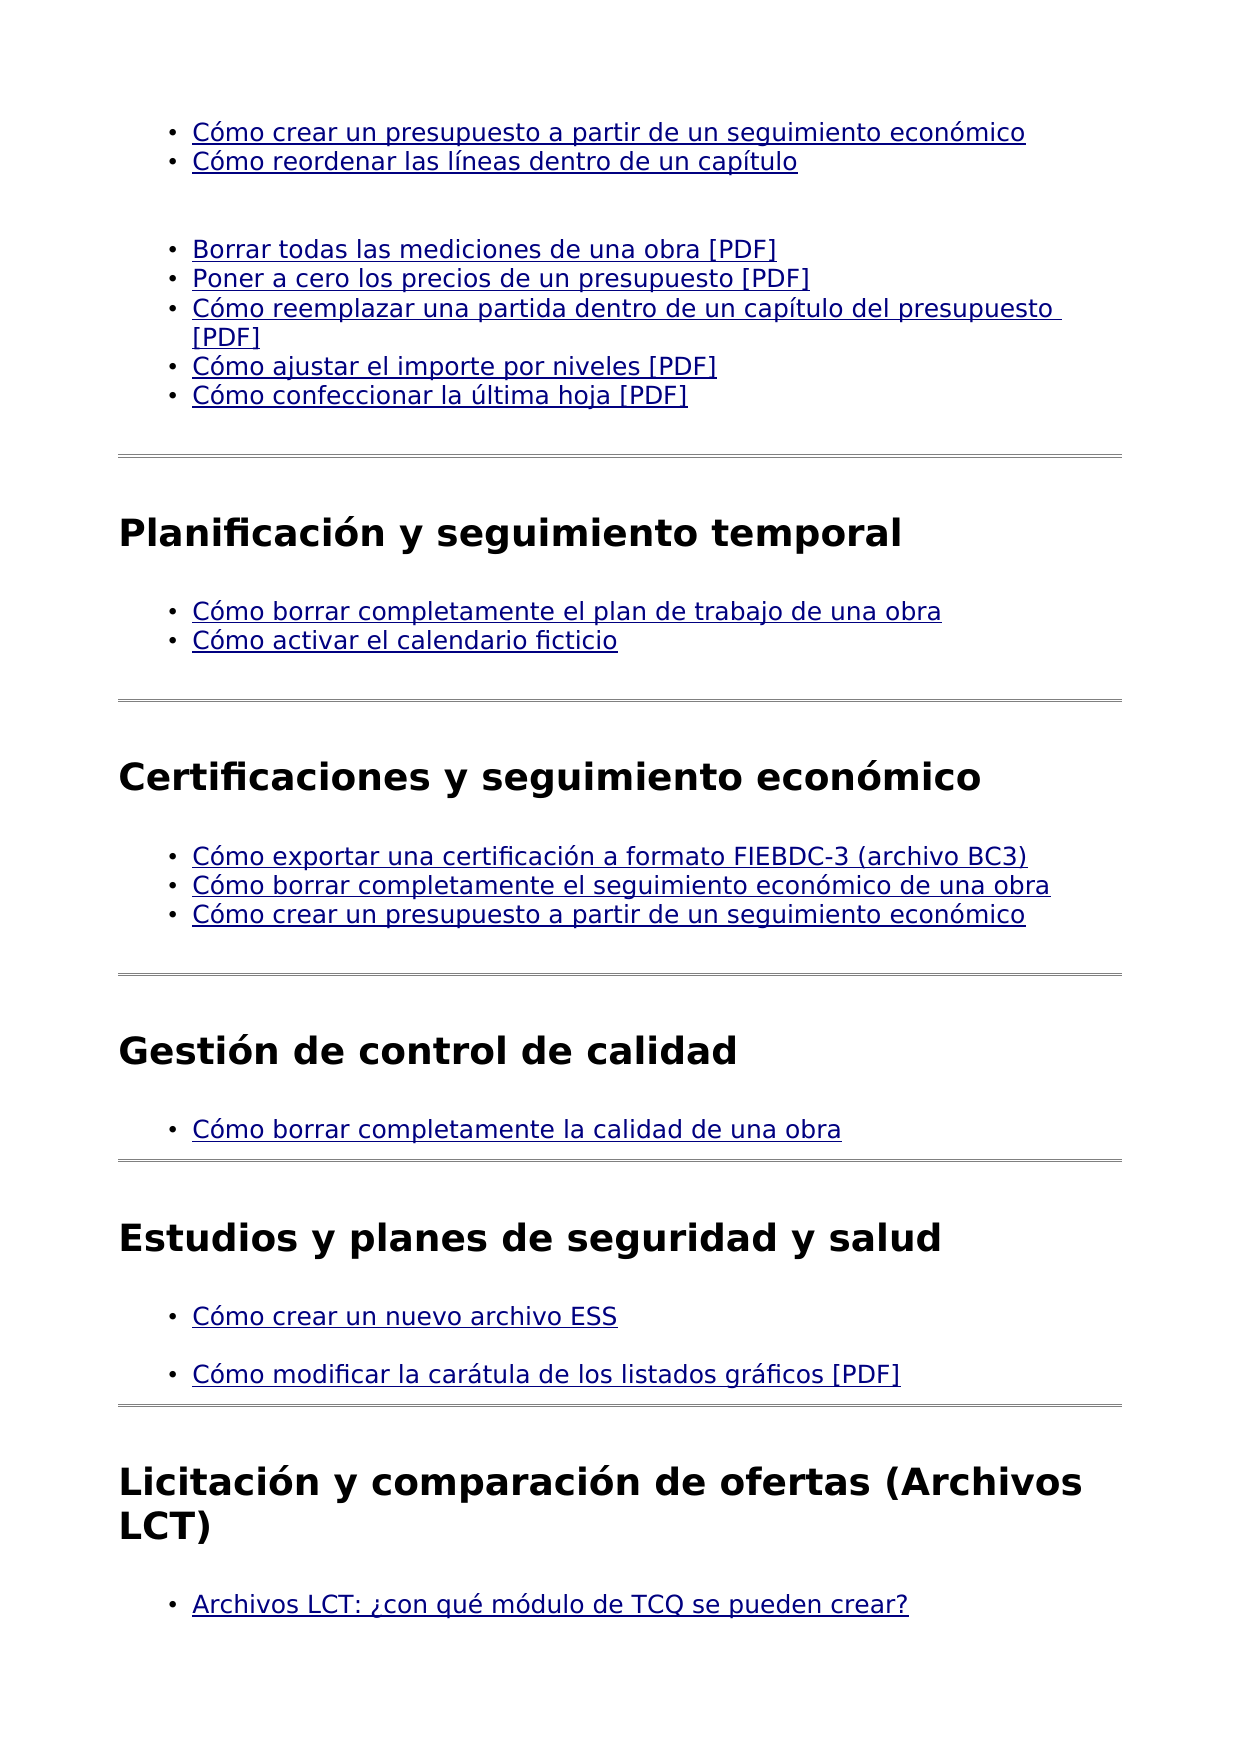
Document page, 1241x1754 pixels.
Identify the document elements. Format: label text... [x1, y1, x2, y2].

list Cómo reemplazar una partida dentro de un capítulo del presupuesto [PDF] [177, 294, 1122, 352]
list Cómo exportar una certificación a formato FIEBDC-3 (archivo BC3) [177, 842, 1122, 871]
list Cómo crear un presupuesto a partir de un seguimiento económico [177, 900, 1122, 929]
list Cómo reordenar las líneas dentro de un capítulo [177, 147, 1122, 176]
subtitle Estudios y planes de seguridad y salud [118, 1216, 1122, 1260]
list Cómo crear un presupuesto a partir de un seguimiento económico [177, 118, 1122, 147]
subtitle Gestión de control de calidad [118, 1030, 1122, 1074]
list Cómo activar el calendario ficticio [177, 626, 1122, 655]
subtitle Licitación y comparación de ofertas (Archivos LCT) [118, 1461, 1122, 1548]
list Poner a cero los precios de un presupuesto [PDF] [177, 264, 1122, 294]
list Cómo ajustar el importe por niveles [PDF] [177, 352, 1122, 381]
list Cómo confeccionar la última hoja [PDF] [177, 381, 1122, 410]
list Cómo borrar completamente el seguimiento económico de una obra [177, 871, 1122, 900]
list Cómo modificar la carátula de los listados gráficos [PDF] [177, 1360, 1122, 1389]
list Cómo borrar completamente el plan de trabajo de una obra [177, 597, 1122, 626]
list Cómo borrar completamente la calidad de una obra [177, 1116, 1122, 1145]
list Borrar todas las mediciones de una obra [PDF] [177, 235, 1122, 264]
subtitle Planificación y seguimiento temporal [118, 511, 1122, 555]
subtitle Certificaciones y seguimiento económico [118, 756, 1122, 800]
list Cómo crear un nuevo archivo ESS [177, 1302, 1122, 1331]
list Archivos LCT: ¿con qué módulo de TCQ se pueden crear? [177, 1590, 1122, 1619]
